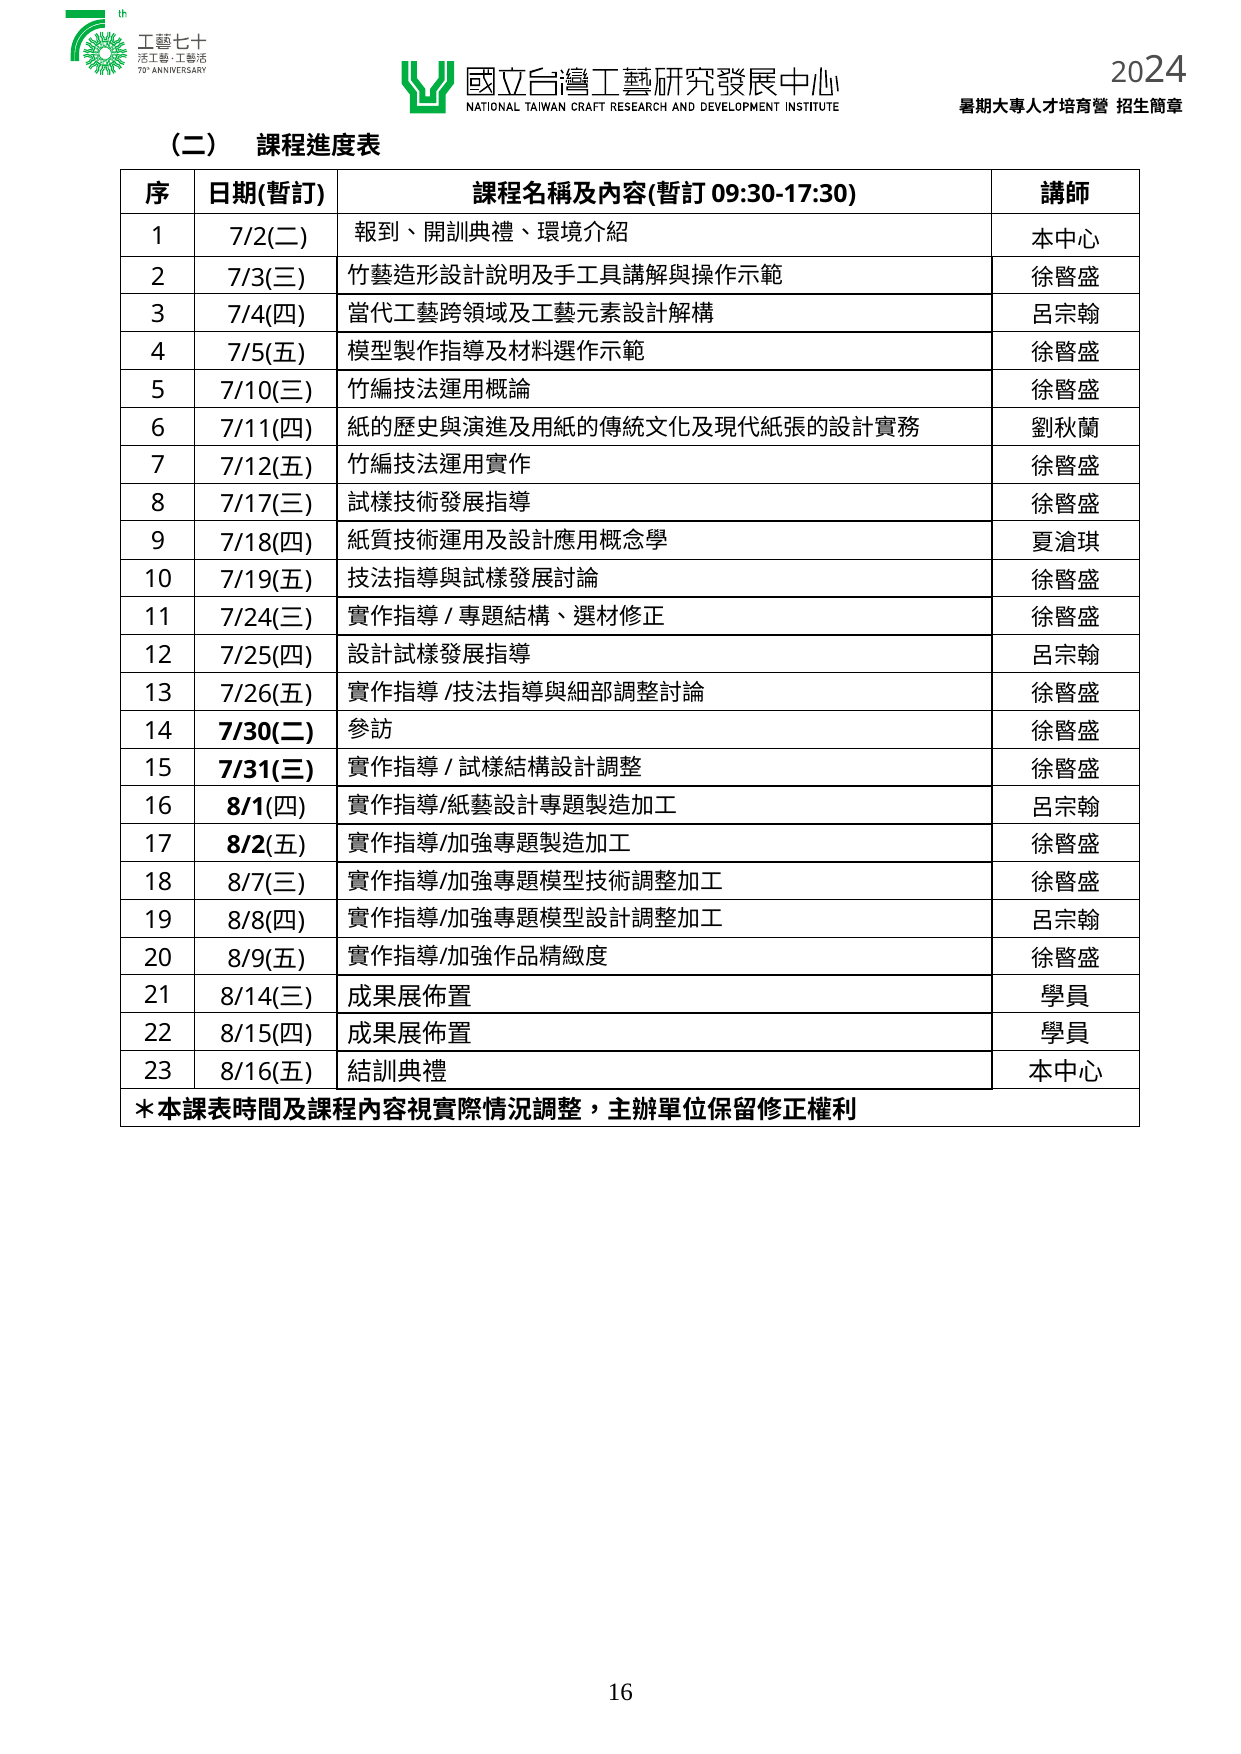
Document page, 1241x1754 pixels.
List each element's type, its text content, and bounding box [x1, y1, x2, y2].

table_cell 16 [121, 786, 194, 823]
table_cell 徐暋盛 [993, 446, 1139, 482]
table_cell 徐暋盛 [993, 370, 1139, 407]
table_cell 8/15(四) [195, 1013, 336, 1050]
table_cell 徐暋盛 [993, 749, 1139, 785]
table_cell 13 [121, 673, 194, 710]
table_cell 8/9(五) [195, 938, 336, 974]
table_cell 7/19(五) [195, 560, 336, 596]
table_cell 14 [121, 711, 194, 747]
table_cell 7/10(三) [195, 370, 336, 407]
table_cell 11 [121, 597, 194, 634]
table_cell 7/18(四) [195, 521, 336, 558]
table_header 序 [121, 170, 194, 213]
table_cell 實作指導 /技法指導與細部調整討論 [338, 673, 991, 710]
table_cell 22 [121, 1013, 194, 1050]
table_cell 報到、開訓典禮、環境介紹 [338, 214, 991, 256]
table_cell 結訓典禮 [338, 1052, 991, 1088]
table_cell 8/1(四) [195, 786, 336, 823]
table_cell 竹編技法運用概論 [338, 371, 991, 407]
table_cell 實作指導/加強專題模型技術調整加工 [338, 863, 991, 899]
table_cell 7/31(三) [195, 749, 336, 785]
table_cell 15 [121, 749, 194, 785]
table_cell 7/24(三) [195, 597, 336, 634]
table_cell 7 [121, 446, 194, 482]
table_cell 實作指導/加強專題製造加工 [338, 825, 991, 861]
table_cell 徐暋盛 [993, 560, 1139, 596]
table_cell 7/3(三) [195, 257, 336, 293]
table_cell 學員 [993, 975, 1139, 1012]
table_cell 7/30(二) [195, 711, 336, 747]
table_cell 23 [121, 1051, 194, 1088]
table_cell 8/7(三) [195, 862, 336, 899]
table_cell 呂宗翰 [993, 786, 1139, 823]
table_cell 成果展佈置 [338, 976, 991, 1012]
table_cell 20 [121, 938, 194, 974]
table_cell 7/25(四) [195, 635, 336, 672]
table_cell 徐暋盛 [993, 862, 1139, 899]
table_cell 本中心 [992, 214, 1139, 256]
table_cell 徐暋盛 [993, 332, 1139, 369]
table_cell 7/4(四) [195, 294, 336, 331]
table_cell 模型製作指導及材料選作示範 [338, 333, 991, 369]
table_cell 8/2(五) [195, 824, 336, 861]
table_cell 實作指導/加強作品精緻度 [338, 938, 991, 974]
table_cell 7/17(三) [195, 484, 336, 520]
table_cell 學員 [993, 1013, 1139, 1050]
table_cell 實作指導 / 專題結構、選材修正 [338, 598, 991, 634]
table_cell 參訪 [338, 711, 991, 747]
table_cell 呂宗翰 [993, 294, 1139, 331]
table_cell 8 [121, 484, 194, 520]
table_cell 竹編技法運用實作 [338, 446, 991, 482]
table_cell 當代工藝跨領域及工藝元素設計解構 [338, 295, 991, 331]
table_cell 9 [121, 521, 194, 558]
table_cell 19 [121, 900, 194, 937]
table_cell 3 [121, 294, 194, 331]
table_cell 7/11(四) [195, 408, 336, 444]
table_cell 徐暋盛 [993, 824, 1139, 861]
table_cell 2 [121, 257, 194, 293]
table_cell 8/14(三) [195, 975, 336, 1012]
table_cell 技法指導與試樣發展討論 [338, 560, 991, 596]
table_cell 7/12(五) [195, 446, 336, 482]
table_cell 12 [121, 635, 194, 672]
table_cell 實作指導/紙藝設計專題製造加工 [338, 787, 991, 823]
table_header 課程名稱及內容(暫訂09:30-17:30) [338, 170, 991, 213]
table_cell 6 [121, 408, 194, 444]
table_cell 徐暋盛 [993, 711, 1139, 747]
table_cell 呂宗翰 [993, 900, 1139, 937]
table_cell 8/8(四) [195, 900, 336, 937]
table_cell 紙的歷史與演進及用紙的傳統文化及現代紙張的設計實務 [338, 408, 991, 444]
table_cell 設計試樣發展指導 [338, 636, 991, 672]
table_cell 夏滄琪 [993, 521, 1139, 558]
table_cell 呂宗翰 [993, 635, 1139, 672]
table_cell 徐暋盛 [993, 673, 1139, 710]
table_header 講師 [992, 170, 1139, 213]
table_cell 劉秋蘭 [993, 408, 1139, 444]
table_cell 7/2(二) [195, 214, 337, 256]
table_cell 5 [121, 370, 194, 407]
table_cell 本中心 [993, 1051, 1139, 1088]
table_cell 成果展佈置 [338, 1014, 991, 1050]
table_cell 10 [121, 560, 194, 596]
table_cell ＊本課表時間及課程內容視實際情況調整，主辦單位保留修正權利 [121, 1089, 1139, 1126]
table_cell 實作指導/加強專題模型設計調整加工 [338, 900, 991, 937]
table_cell 徐暋盛 [993, 938, 1139, 974]
table_cell 1 [121, 214, 194, 256]
table_cell 7/5(五) [195, 332, 336, 369]
table_cell 7/26(五) [195, 673, 336, 710]
table_cell 18 [121, 862, 194, 899]
table_cell 紙質技術運用及設計應用概念學 [338, 522, 991, 558]
table_cell 竹藝造形設計說明及手工具講解與操作示範 [338, 257, 991, 293]
table_cell 徐暋盛 [993, 484, 1139, 520]
table_cell 4 [121, 332, 194, 369]
table_cell 17 [121, 824, 194, 861]
table_cell 實作指導 / 試樣結構設計調整 [338, 749, 991, 785]
table_cell 8/16(五) [195, 1051, 336, 1088]
table_cell 徐暋盛 [993, 597, 1139, 634]
table_cell 徐暋盛 [993, 257, 1139, 293]
table_cell 21 [121, 975, 194, 1012]
table_cell 試樣技術發展指導 [338, 484, 991, 520]
table_header 日期(暫訂) [195, 170, 337, 213]
list 課程進度表 [156, 126, 1134, 162]
